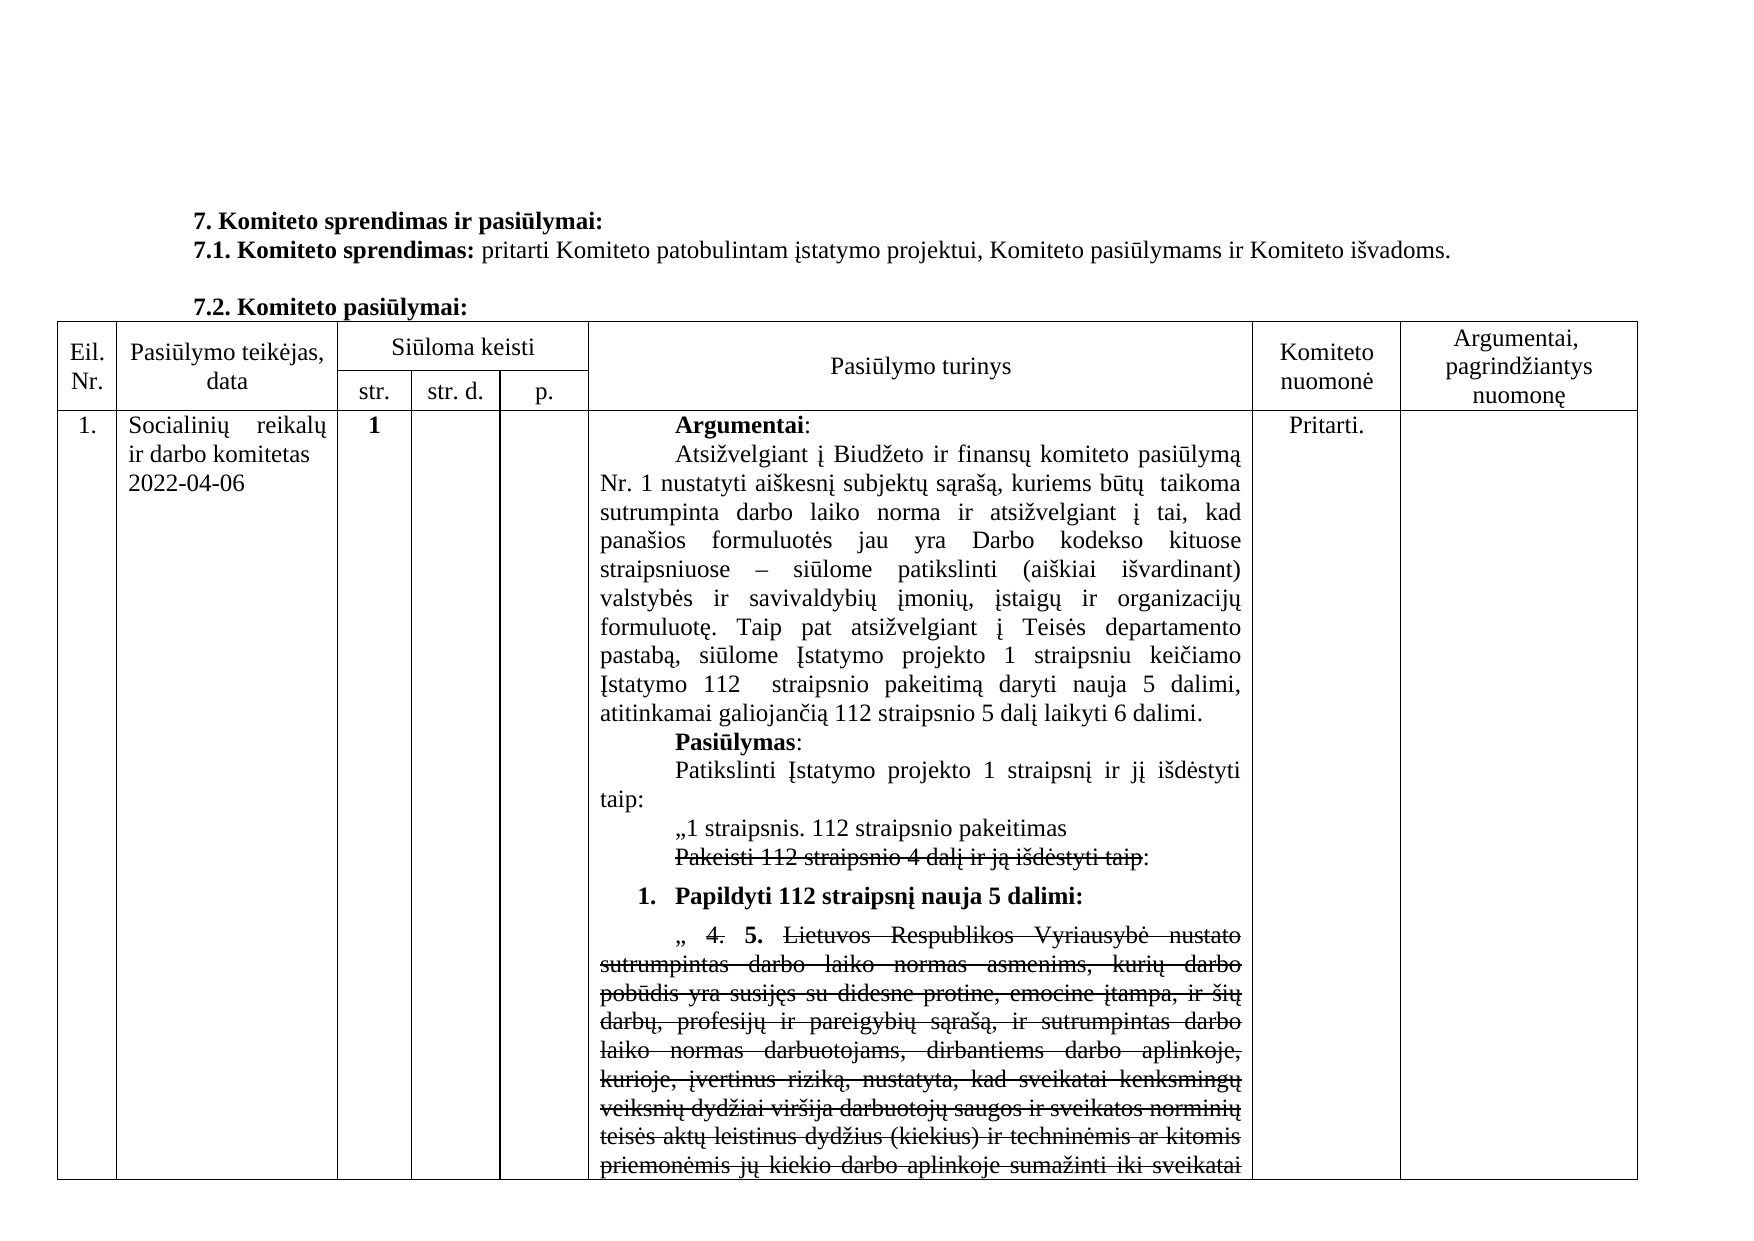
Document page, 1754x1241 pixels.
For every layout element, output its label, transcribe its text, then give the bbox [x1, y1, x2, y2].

table_header Argumentai, pagrindžiantys nuomonę [1401, 322, 1637, 409]
table_cell Socialinių reikalų ir darbo komitetas 2022-04-06 [117, 411, 337, 1179]
table_header Eil. Nr. [58, 322, 116, 409]
table_cell str. [338, 371, 411, 409]
table_cell [1401, 411, 1637, 1179]
table_header Siūloma keisti [338, 322, 588, 370]
table_cell [412, 411, 499, 1179]
text 7.1. Komiteto sprendimas: pritarti Komiteto patobulintam įstatymo projektui, Komiteto pasiūlymams ir Komiteto išvadoms. [118, 235, 1577, 263]
table_cell str. d. [412, 371, 499, 409]
table_cell 1 [338, 411, 411, 1179]
table_cell p. [501, 371, 588, 409]
table_cell 1. [58, 411, 116, 1179]
table_header Pasiūlymo turinys [589, 322, 1252, 409]
text 7.2. Komiteto pasiūlymai: [118, 292, 1577, 321]
table_cell Argumentai: Atsižvelgiant į Biudžeto ir finansų komiteto pasiūlymą Nr. 1 nustatyti aiškesnį subjektų sąrašą, kuriems būtų taikoma sutrumpinta darbo laiko norma ir atsižvelgiant į tai, kad panašios formuluotės jau yra Darbo kodekso kituose straipsniuose – siūlome patikslinti (aiškiai išvardinant) valstybės ir savivaldybių įmonių, įstaigų ir organizacijų formuluotę. Taip pat atsižvelgiant į Teisės departamento pastabą, siūlome Įstatymo projekto 1 straipsniu keičiamo Įstatymo 112 straipsnio pakeitimą daryti nauja 5 dalimi, atitinkamai galiojančią 112 straipsnio 5 dalį laikyti 6 dalimi. Pasiūlymas: Patikslinti Įstatymo projekto 1 straipsnį ir jį išdėstyti taip: „1 straipsnis. 112 straipsnio pakeitimas Pakeisti 112 straipsnio 4 dalį ir ją išdėstyti taip: Papildyti 112 straipsnį nauja 5 dalimi: „ 4. 5. Lietuvos Respublikos Vyriausybė nustato sutrumpintas darbo laiko normas asmenims, kurių darbo pobūdis yra susijęs su didesne protine, emocine įtampa, ir šių darbų, profesijų ir pareigybių sąrašą, ir sutrumpintas darbo laiko normas darbuotojams, dirbantiems darbo aplinkoje, kurioje, įvertinus riziką, nustatyta, kad sveikatai kenksmingų veiksnių dydžiai viršija darbuotojų saugos ir sveikatos norminių teisės aktų leistinus dydžius (kiekius) ir techninėmis ar kitomis priemonėmis jų kiekio darbo aplinkoje sumažinti iki sveikatai [589, 411, 1252, 1179]
table_header Pasiūlymo teikėjas, data [117, 322, 337, 409]
table_cell Pritarti. [1253, 411, 1400, 1179]
table_header Komiteto nuomonė [1253, 322, 1400, 409]
text 7. Komiteto sprendimas ir pasiūlymai: [118, 206, 1577, 235]
table_cell [501, 411, 588, 1179]
